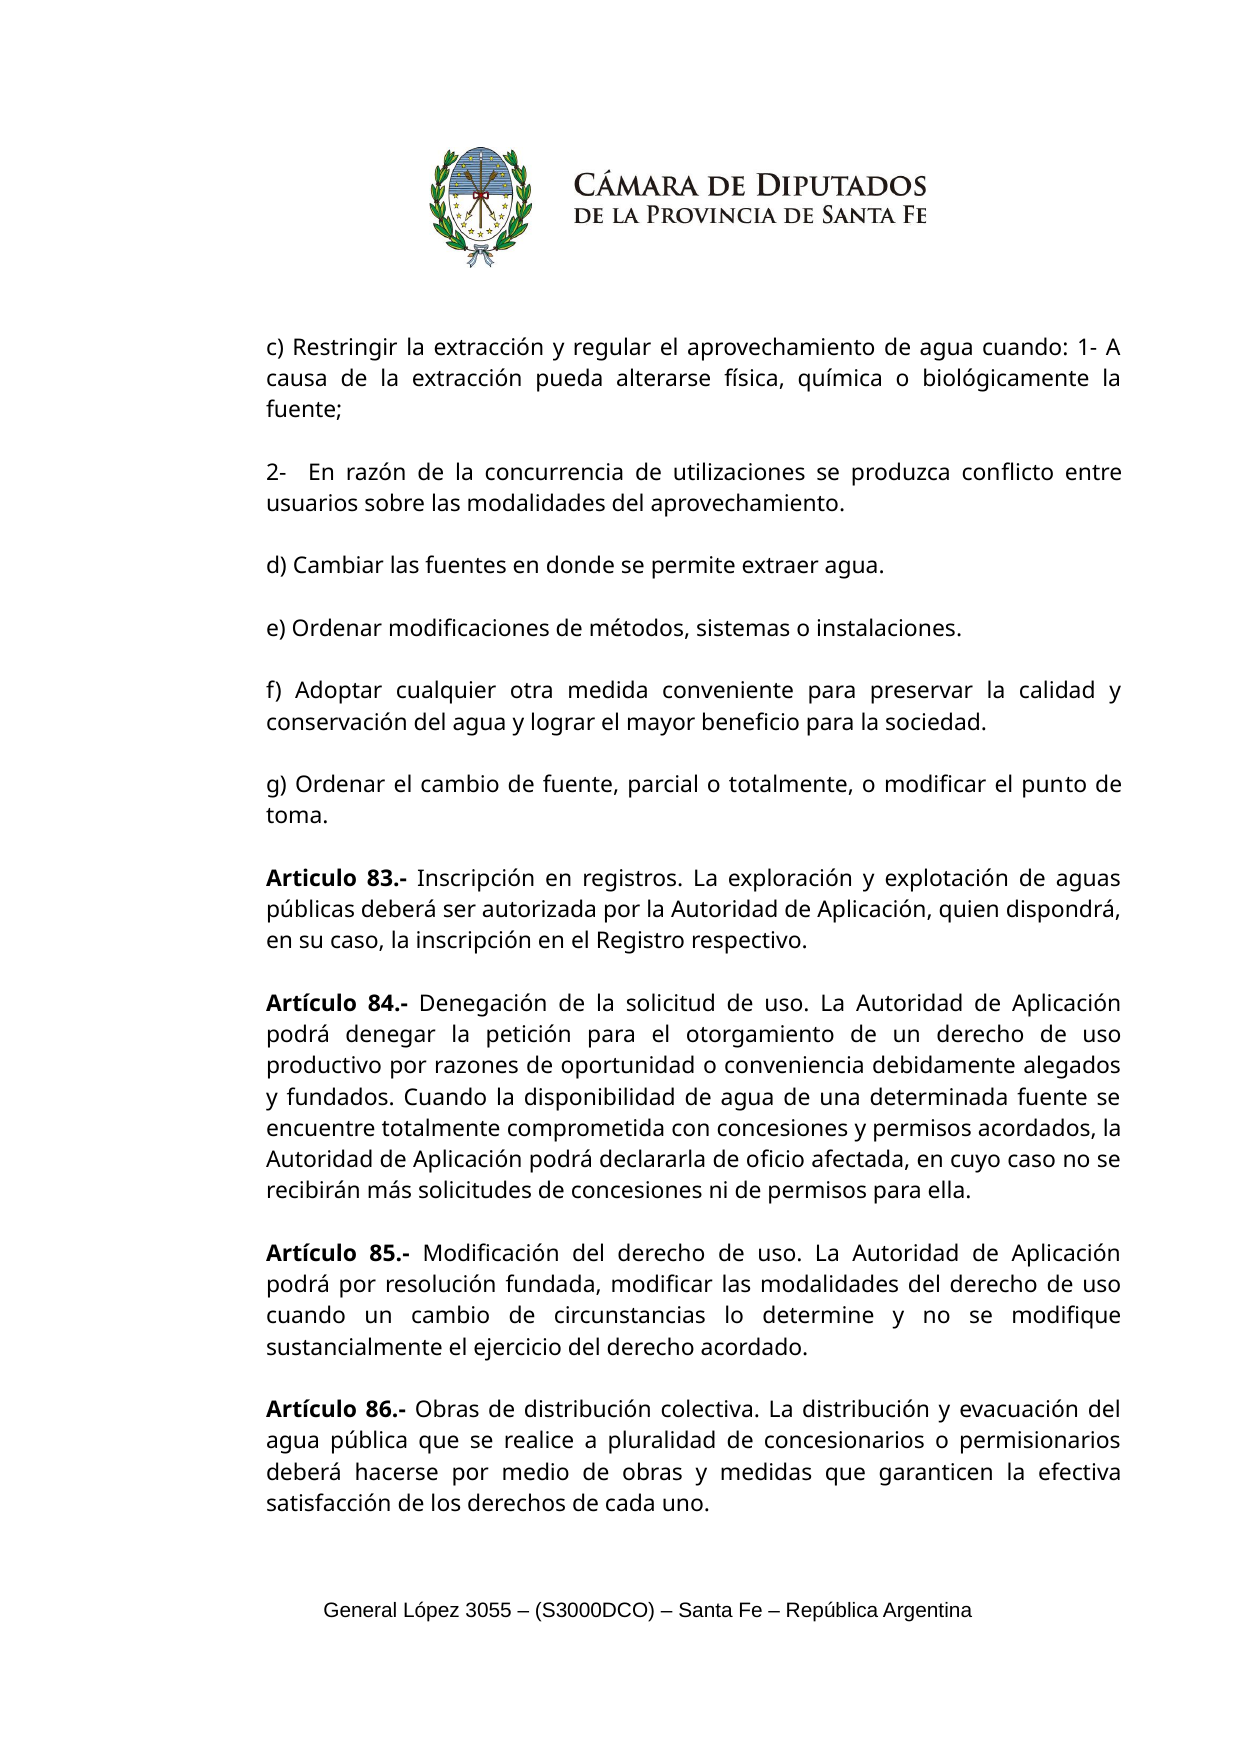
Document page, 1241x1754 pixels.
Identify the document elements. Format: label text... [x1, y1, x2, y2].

text 2- En razón de la concurrencia de utilizaciones se produzca conﬂicto entre usuarios sobre las modalidades del aprovechamiento. [266, 456, 1122, 518]
text f) Adoptar cualquier otra medida conveniente para preservar la calidad y conservación del agua y lograr el mayor beneficio para la sociedad. [266, 674, 1122, 737]
text c) Restringir la extracción y regular el aprovechamiento de agua cuando: 1- A causa de la extracción pueda alterarse física, química o biológicamente la fuente; [266, 331, 1122, 424]
text d) Cambiar las fuentes en donde se permite extraer agua. [266, 549, 1122, 581]
text Articulo 83.- Inscripción en registros. La exploración y explotación de aguas públicas deberá ser autorizada por la Autoridad de Aplicación, quien dispondrá, en su caso, la inscripción en el Registro respectivo. [266, 862, 1122, 956]
picture [429, 147, 927, 272]
text Artículo 84.- Denegación de la solicitud de uso. La Autoridad de Aplicación podrá denegar la petición para el otorgamiento de un derecho de uso productivo por razones de oportunidad o conveniencia debidamente alegados y fundados. Cuando la disponibilidad de agua de una determinada fuente se encuentre totalmente comprometida con concesiones y permisos acordados, la Autoridad de Aplicación podrá declararla de oﬁcio afectada, en cuyo caso no se recibirán más solicitudes de concesiones ni de permisos para ella. [266, 987, 1122, 1206]
text Artículo 86.- Obras de distribución colectiva. La distribución y evacuación del agua pública que se realice a pluralidad de concesionarios o permisionarios deberá hacerse por medio de obras y medidas que garanticen la efectiva satisfacción de los derechos de cada uno. [266, 1393, 1122, 1518]
text Artículo 85.- Modificación del derecho de uso. La Autoridad de Aplicación podrá por resolución fundada, modificar las modalidades del derecho de uso cuando un cambio de circunstancias lo determine y no se modifique sustancialmente el ejercicio del derecho acordado. [266, 1237, 1122, 1362]
text g) Ordenar el cambio de fuente, parcial o totalmente, o modificar el punto de toma. [266, 768, 1122, 831]
text e) Ordenar modificaciones de métodos, sistemas o instalaciones. [266, 612, 1122, 643]
